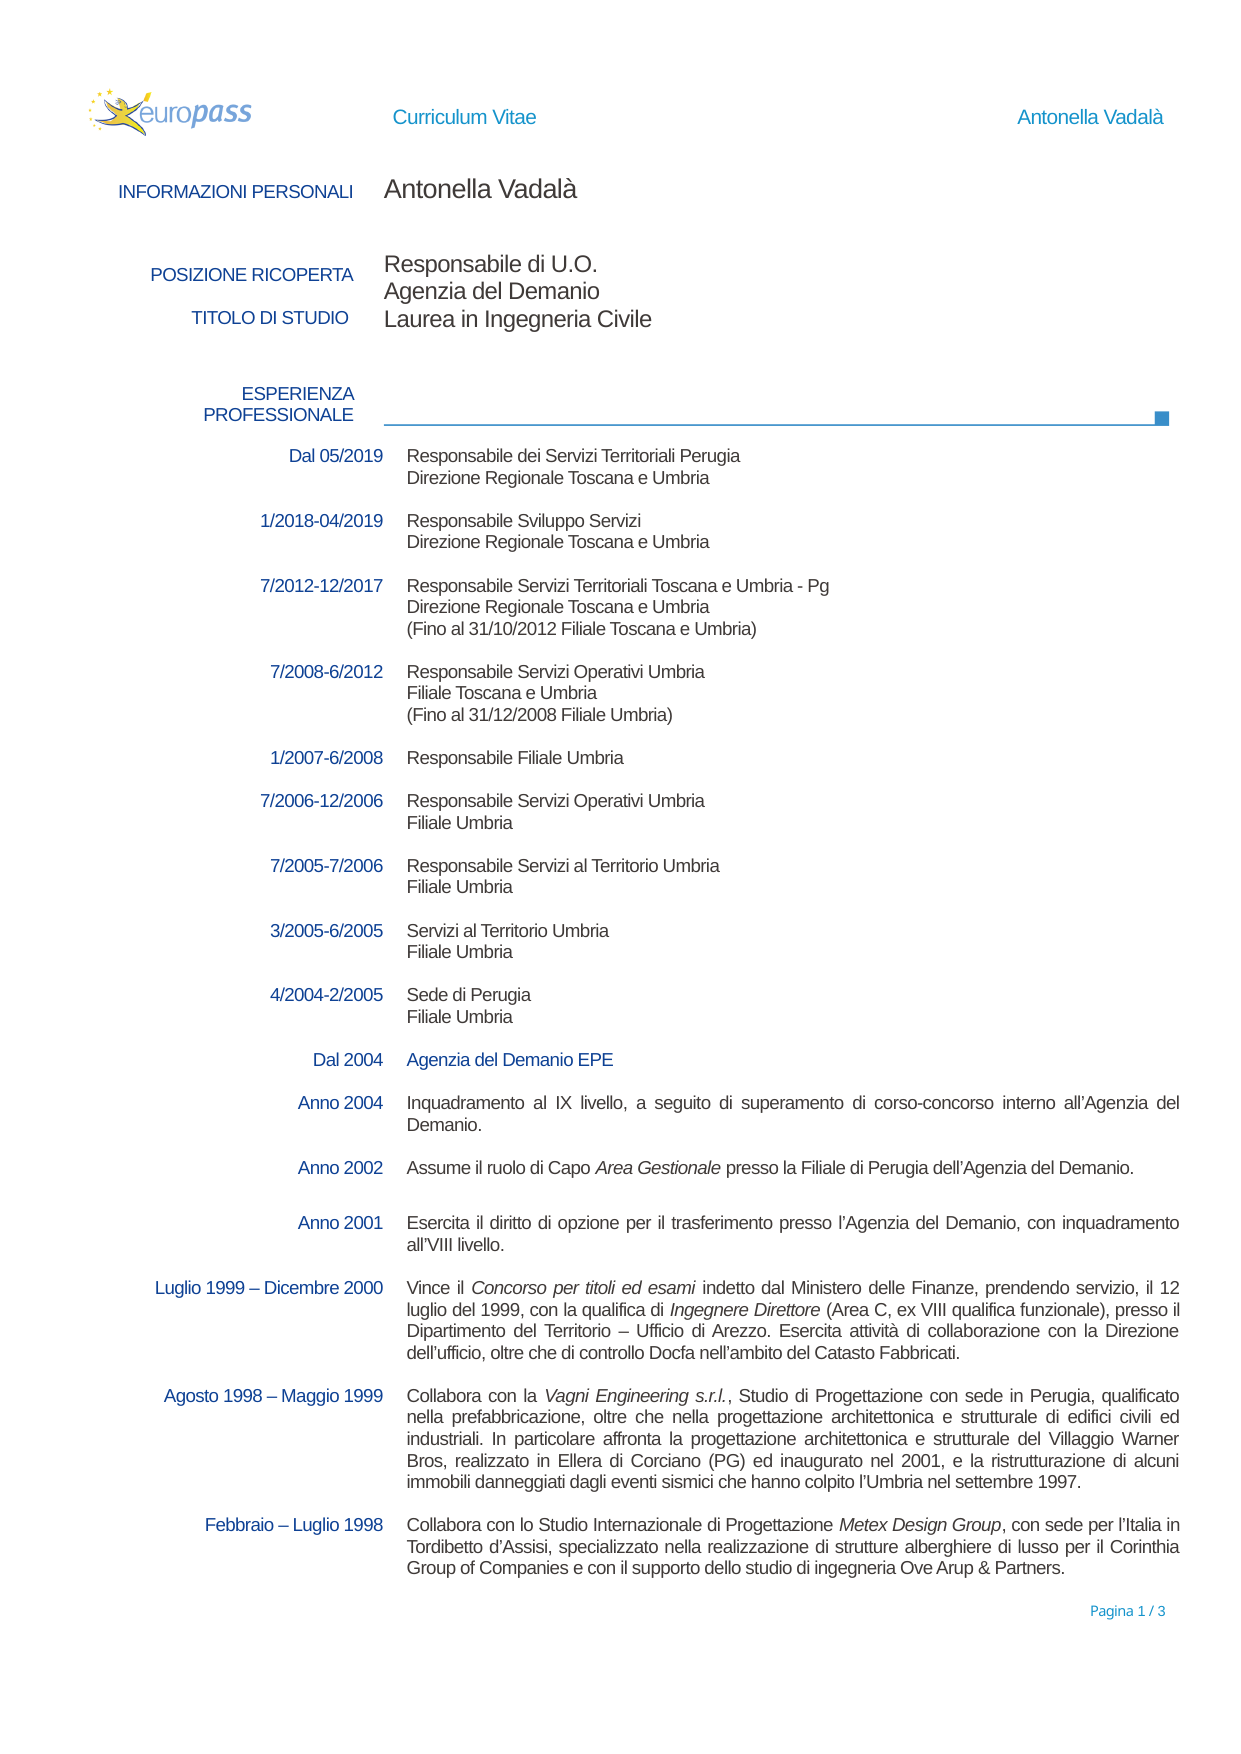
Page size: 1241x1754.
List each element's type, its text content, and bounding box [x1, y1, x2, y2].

table_cell Anno 2002 [100, 1157, 395, 1212]
table_cell Responsabile Servizi Operativi Umbria Filiale Umbria [395, 790, 1192, 855]
table_cell Dal 2004 [100, 1049, 395, 1070]
table_header POSIZIONE RICOPERTA TITOLO DI STUDIO [89, 250, 384, 363]
table_cell Vince il Concorso per titoli ed esami indetto dal Ministero delle Finanze, prendendo servizio, il 12 luglio del 1999, con la qualifica di Ingegnere Direttore (Area C, ex VIII qualifica funzionale), presso il Dipartimento del Territorio – Ufficio di Arezzo. Esercita attività di collaborazione con la Direzione dell’ufficio, oltre che di controllo Docfa nell’ambito del Catasto Fabbricati. [395, 1277, 1192, 1385]
table_cell 1/2007-6/2008 [100, 747, 395, 790]
table_cell 4/2004-2/2005 [100, 984, 395, 1049]
table_header Dal 05/2019 1/2018-04/2019 [100, 445, 395, 574]
table_cell Esercita il diritto di opzione per il trasferimento presso l’Agenzia del Demanio, con inquadramento all’VIII livello. [395, 1212, 1192, 1277]
table_header Antonella Vadalà [384, 171, 1169, 207]
table_cell [89, 207, 1169, 230]
table_header [384, 383, 1169, 424]
table_cell Collabora con lo Studio Internazionale di Progettazione Metex Design Group, con sede per l’Italia in Tordibetto d’Assisi, specializzato nella realizzazione di strutture alberghiere di lusso per il Corinthia Group of Companies e con il supporto dello studio di ingegneria Ove Arup & Partners. [395, 1514, 1192, 1600]
table_cell Agenzia del Demanio EPE [395, 1049, 1192, 1070]
table_cell Sede di Perugia Filiale Umbria [395, 984, 1192, 1049]
table_cell Responsabile Servizi Operativi Umbria Filiale Toscana e Umbria (Fino al 31/12/2008 Filiale Umbria) [395, 661, 1192, 747]
table_cell Assume il ruolo di Capo Area Gestionale presso la Filiale di Perugia dell’Agenzia del Demanio. [395, 1157, 1192, 1212]
table_cell Luglio 1999 – Dicembre 2000 [100, 1277, 395, 1385]
table_cell Responsabile Servizi al Territorio Umbria Filiale Umbria [395, 855, 1192, 919]
table_cell 7/2008-6/2012 [100, 661, 395, 747]
table_cell Collabora con la Vagni Engineering s.r.l., Studio di Progettazione con sede in Perugia, qualificato nella prefabbricazione, oltre che nella progettazione architettonica e strutturale di edifici civili ed industriali. In particolare affronta la progettazione architettonica e strutturale del Villaggio Warner Bros, realizzato in Ellera di Corciano (PG) ed inaugurato nel 2001, e la ristrutturazione di alcuni immobili danneggiati dagli eventi sismici che hanno colpito l’Umbria nel settembre 1997. [395, 1385, 1192, 1514]
table_cell Servizi al Territorio Umbria Filiale Umbria [395, 919, 1192, 984]
table_cell Anno 2004 [100, 1070, 395, 1157]
table_header Responsabile dei Servizi Territoriali Perugia Direzione Regionale Toscana e Umbria Responsabile Sviluppo Servizi Direzione Regionale Toscana e Umbria [395, 445, 1192, 574]
table_cell Responsabile Filiale Umbria [395, 747, 1192, 790]
table_cell 3/2005-6/2005 [100, 919, 395, 984]
table_cell Febbraio – Luglio 1998 [100, 1514, 395, 1600]
table_cell 7/2005-7/2006 [100, 855, 395, 919]
table_cell 7/2006-12/2006 [100, 790, 395, 855]
table_cell Inquadramento al IX livello, a seguito di superamento di corso-concorso interno all’Agenzia del Demanio. [395, 1070, 1192, 1157]
table_header ESPERIENZA PROFESSIONALE [89, 383, 384, 426]
table_header Responsabile di U.O. Agenzia del Demanio Laurea in Ingegneria Civile [384, 250, 1169, 363]
table_cell Agosto 1998 – Maggio 1999 [100, 1385, 395, 1514]
table_cell 7/2012-12/2017 [100, 574, 395, 661]
table_header INFORMAZIONI PERSONALI [89, 171, 384, 207]
table_cell Responsabile Servizi Territoriali Toscana e Umbria - Pg Direzione Regionale Toscana e Umbria (Fino al 31/10/2012 Filiale Toscana e Umbria) [395, 574, 1192, 661]
table_cell Anno 2001 [100, 1212, 395, 1277]
